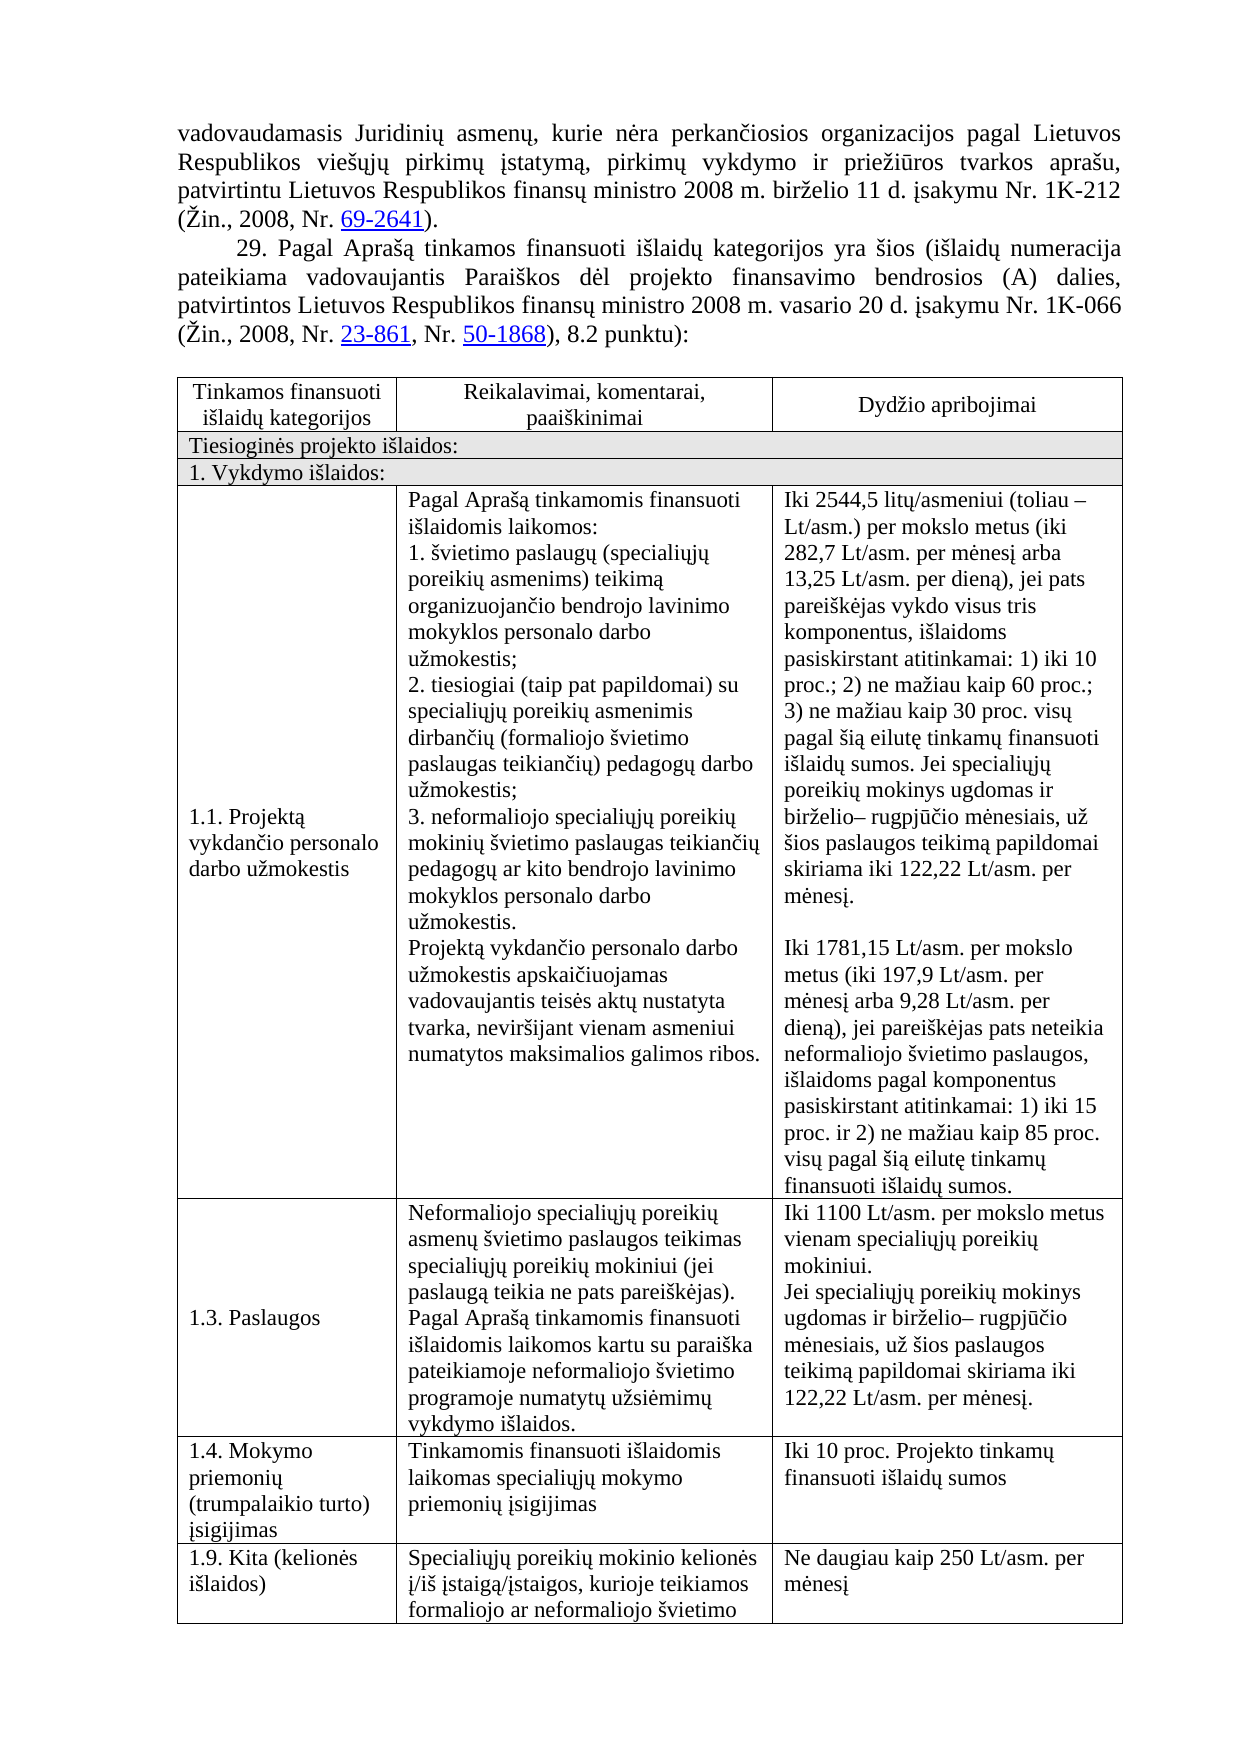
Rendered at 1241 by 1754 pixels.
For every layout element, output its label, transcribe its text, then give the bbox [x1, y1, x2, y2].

text vadovaudamasis Juridinių asmenų, kurie nėra perkančiosios organizacijos pagal Lietuvos Respublikos viešųjų pirkimų įstatymą, pirkimų vykdymo ir priežiūros tvarkos aprašu, patvirtintu Lietuvos Respublikos finansų ministro 2008 m. birželio 11 d. įsakymu Nr. 1K-212 (Žin., 2008, Nr. 69-2641). [177, 118, 1122, 233]
table_cell Tiesioginės projekto išlaidos: [178, 432, 1122, 458]
table_cell Specialiųjų poreikių mokinio kelionės į/iš įstaigą/įstaigos, kurioje teikiamos formaliojo ar neformaliojo švietimo [397, 1544, 772, 1623]
table_cell 1.4. Mokymo priemonių (trumpalaikio turto) įsigijimas [178, 1437, 396, 1543]
table_cell Tinkamomis finansuoti išlaidomis laikomas specialiųjų mokymo priemonių įsigijimas [397, 1437, 772, 1543]
table_cell Iki 10 proc. Projekto tinkamų finansuoti išlaidų sumos [773, 1437, 1122, 1543]
table_cell 1.3. Paslaugos [178, 1199, 396, 1436]
table_cell Iki 1100 Lt/asm. per mokslo metus vienam specialiųjų poreikių mokiniui. Jei specialiųjų poreikių mokinys ugdomas ir birželio– rugpjūčio mėnesiais, už šios paslaugos teikimą papildomai skiriama iki 122,22 Lt/asm. per mėnesį. [773, 1199, 1122, 1436]
table_cell 1. Vykdymo išlaidos: [178, 459, 1122, 485]
table_cell 1.1. Projektą vykdančio personalo darbo užmokestis [178, 486, 396, 1198]
table_cell Iki 2544,5 litų/asmeniui (toliau – Lt/asm.) per mokslo metus (iki 282,7 Lt/asm. per mėnesį arba 13,25 Lt/asm. per dieną), jei pats pareiškėjas vykdo visus tris komponentus, išlaidoms pasiskirstant atitinkamai: 1) iki 10 proc.; 2) ne mažiau kaip 60 proc.; 3) ne mažiau kaip 30 proc. visų pagal šią eilutę tinkamų finansuoti išlaidų sumos. Jei specialiųjų poreikių mokinys ugdomas ir birželio– rugpjūčio mėnesiais, už šios paslaugos teikimą papildomai skiriama iki 122,22 Lt/asm. per mėnesį. Iki 1781,15 Lt/asm. per mokslo metus (iki 197,9 Lt/asm. per mėnesį arba 9,28 Lt/asm. per dieną), jei pareiškėjas pats neteikia neformaliojo švietimo paslaugos, išlaidoms pagal komponentus pasiskirstant atitinkamai: 1) iki 15 proc. ir 2) ne mažiau kaip 85 proc. visų pagal šią eilutę tinkamų finansuoti išlaidų sumos. [773, 486, 1122, 1198]
table_header Tinkamos finansuoti išlaidų kategorijos [178, 378, 396, 431]
table_header Dydžio apribojimai [773, 378, 1122, 431]
text 29. Pagal Aprašą tinkamos finansuoti išlaidų kategorijos yra šios (išlaidų numeracija pateikiama vadovaujantis Paraiškos dėl projekto finansavimo bendrosios (A) dalies, patvirtintos Lietuvos Respublikos finansų ministro 2008 m. vasario 20 d. įsakymu Nr. 1K-066 (Žin., 2008, Nr. 23-861, Nr. 50-1868), 8.2 punktu): [177, 233, 1122, 348]
table_cell 1.9. Kita (kelionės išlaidos) [178, 1544, 396, 1623]
table_cell Pagal Aprašą tinkamomis finansuoti išlaidomis laikomos: 1. švietimo paslaugų (specialiųjų poreikių asmenims) teikimą organizuojančio bendrojo lavinimo mokyklos personalo darbo užmokestis; 2. tiesiogiai (taip pat papildomai) su specialiųjų poreikių asmenimis dirbančių (formaliojo švietimo paslaugas teikiančių) pedagogų darbo užmokestis; 3. neformaliojo specialiųjų poreikių mokinių švietimo paslaugas teikiančių pedagogų ar kito bendrojo lavinimo mokyklos personalo darbo užmokestis. Projektą vykdančio personalo darbo užmokestis apskaičiuojamas vadovaujantis teisės aktų nustatyta tvarka, neviršijant vienam asmeniui numatytos maksimalios galimos ribos. [397, 486, 772, 1198]
table_cell Neformaliojo specialiųjų poreikių asmenų švietimo paslaugos teikimas specialiųjų poreikių mokiniui (jei paslaugą teikia ne pats pareiškėjas). Pagal Aprašą tinkamomis finansuoti išlaidomis laikomos kartu su paraiška pateikiamoje neformaliojo švietimo programoje numatytų užsiėmimų vykdymo išlaidos. [397, 1199, 772, 1436]
table_cell Ne daugiau kaip 250 Lt/asm. per mėnesį [773, 1544, 1122, 1623]
table_header Reikalavimai, komentarai, paaiškinimai [397, 378, 772, 431]
